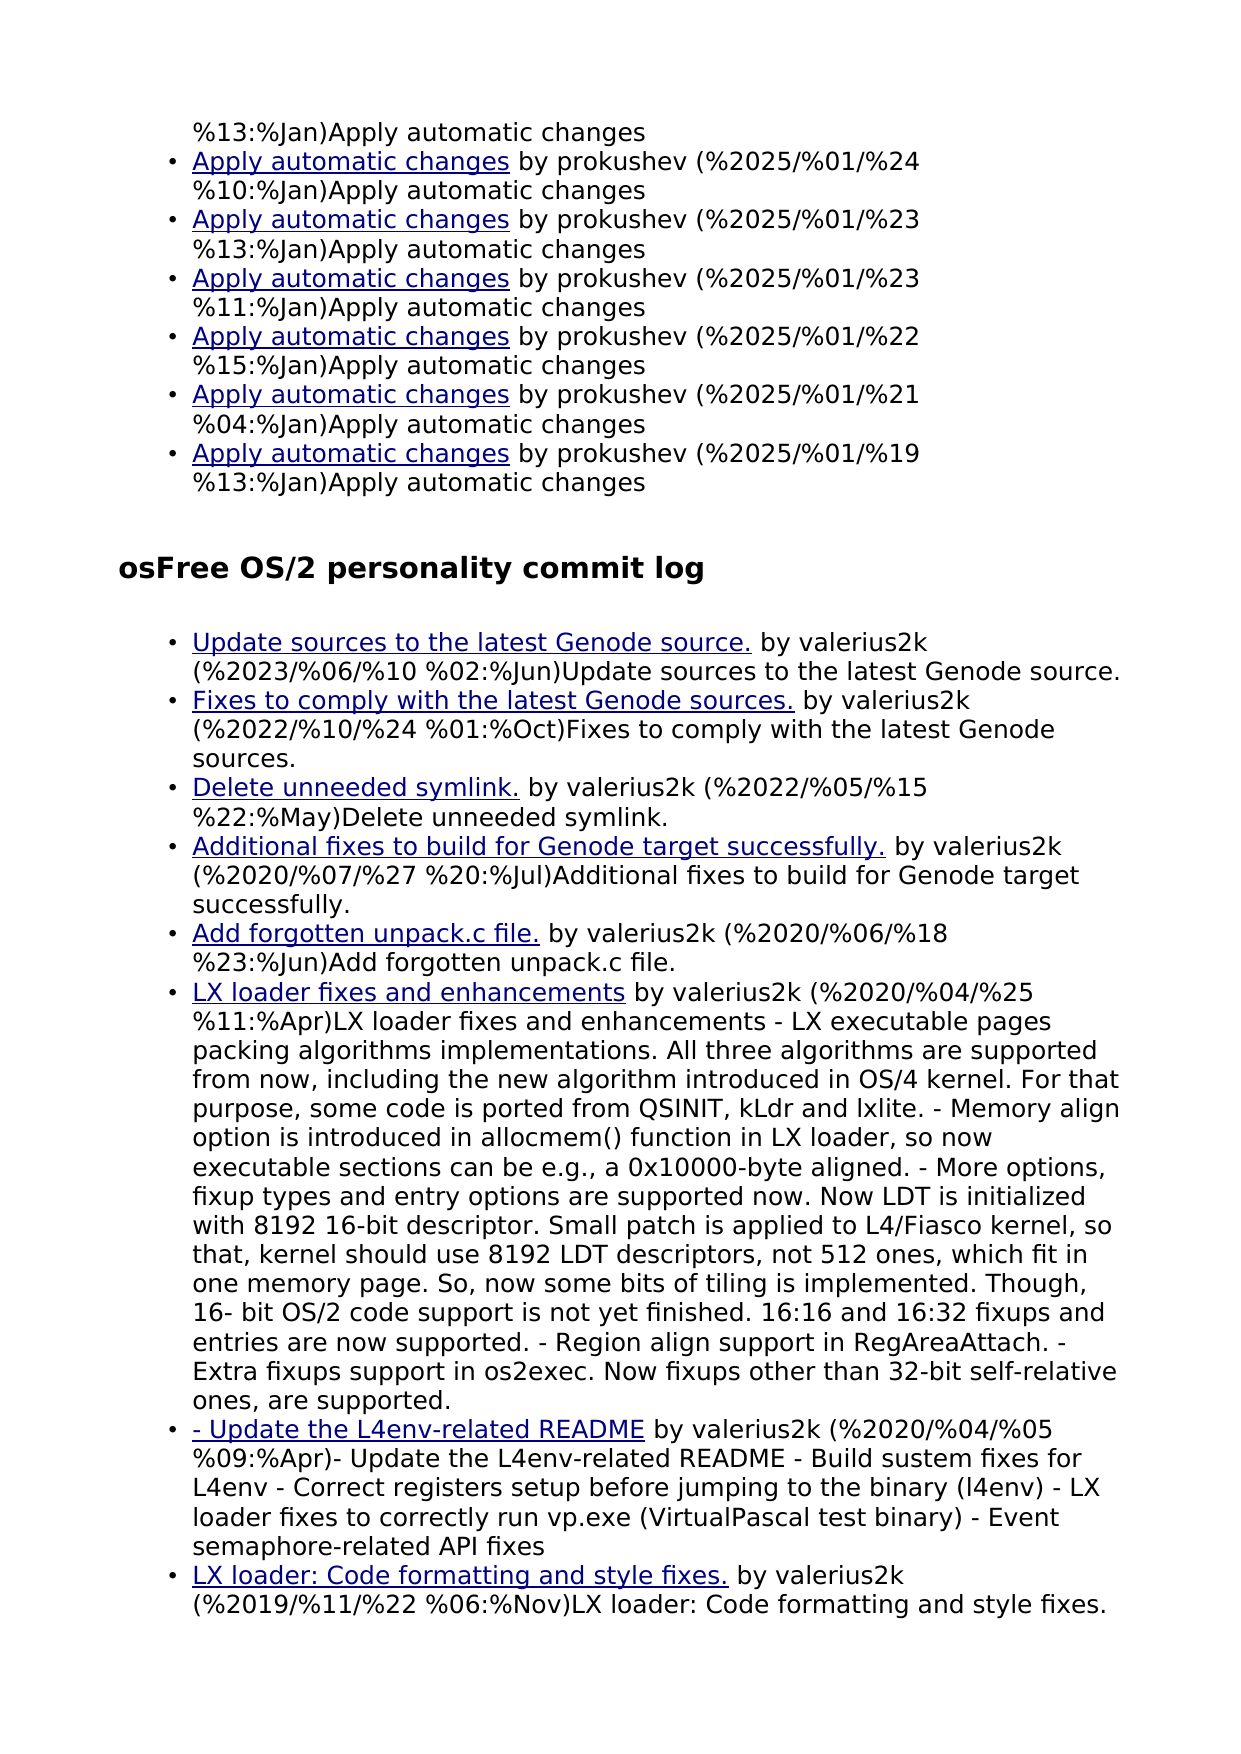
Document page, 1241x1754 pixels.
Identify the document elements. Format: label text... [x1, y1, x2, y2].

list Update sources to the latest Genode source. by valerius2k (%2023/%06/%10 %02:%Jun)Update sources to the latest Genode source. [177, 628, 1122, 686]
list - Update the L4env-related README by valerius2k (%2020/%04/%05 %09:%Apr)- Update the L4env-related README - Build sustem fixes for L4env - Correct registers setup before jumping to the binary (l4env) - LX loader fixes to correctly run vp.exe (VirtualPascal test binary) - Event semaphore-related API fixes [177, 1415, 1122, 1561]
list %13:%Jan)Apply automatic changes [177, 118, 1122, 147]
list LX loader: Code formatting and style fixes. by valerius2k (%2019/%11/%22 %06:%Nov)LX loader: Code formatting and style fixes. [177, 1561, 1122, 1619]
list Additional fixes to build for Genode target successfully. by valerius2k (%2020/%07/%27 %20:%Jul)Additional fixes to build for Genode target successfully. [177, 832, 1122, 919]
list Apply automatic changes by prokushev (%2025/%01/%21 %04:%Jan)Apply automatic changes [177, 381, 1122, 439]
list Apply automatic changes by prokushev (%2025/%01/%23 %11:%Jan)Apply automatic changes [177, 264, 1122, 322]
list Delete unneeded symlink. by valerius2k (%2022/%05/%15 %22:%May)Delete unneeded symlink. [177, 773, 1122, 832]
subtitle osFree OS/2 personality commit log [118, 552, 1122, 586]
list Apply automatic changes by prokushev (%2025/%01/%24 %10:%Jan)Apply automatic changes [177, 147, 1122, 206]
list Fixes to comply with the latest Genode sources. by valerius2k (%2022/%10/%24 %01:%Oct)Fixes to comply with the latest Genode sources. [177, 686, 1122, 773]
list Apply automatic changes by prokushev (%2025/%01/%19 %13:%Jan)Apply automatic changes [177, 439, 1122, 497]
list Apply automatic changes by prokushev (%2025/%01/%22 %15:%Jan)Apply automatic changes [177, 322, 1122, 381]
list LX loader fixes and enhancements by valerius2k (%2020/%04/%25 %11:%Apr)LX loader fixes and enhancements - LX executable pages packing algorithms implementations. All three algorithms are supported from now, including the new algorithm introduced in OS/4 kernel. For that purpose, some code is ported from QSINIT, kLdr and lxlite. - Memory align option is introduced in allocmem() function in LX loader, so now executable sections can be e.g., a 0x10000-byte aligned. - More options, fixup types and entry options are supported now. Now LDT is initialized with 8192 16-bit descriptor. Small patch is applied to L4/Fiasco kernel, so that, kernel should use 8192 LDT descriptors, not 512 ones, which fit in one memory page. So, now some bits of tiling is implemented. Though, 16- bit OS/2 code support is not yet finished. 16:16 and 16:32 fixups and entries are now supported. - Region align support in RegAreaAttach. - Extra fixups support in os2exec. Now fixups other than 32-bit self-relative ones, are supported. [177, 978, 1122, 1415]
list Add forgotten unpack.c file. by valerius2k (%2020/%06/%18 %23:%Jun)Add forgotten unpack.c file. [177, 919, 1122, 978]
list Apply automatic changes by prokushev (%2025/%01/%23 %13:%Jan)Apply automatic changes [177, 206, 1122, 264]
